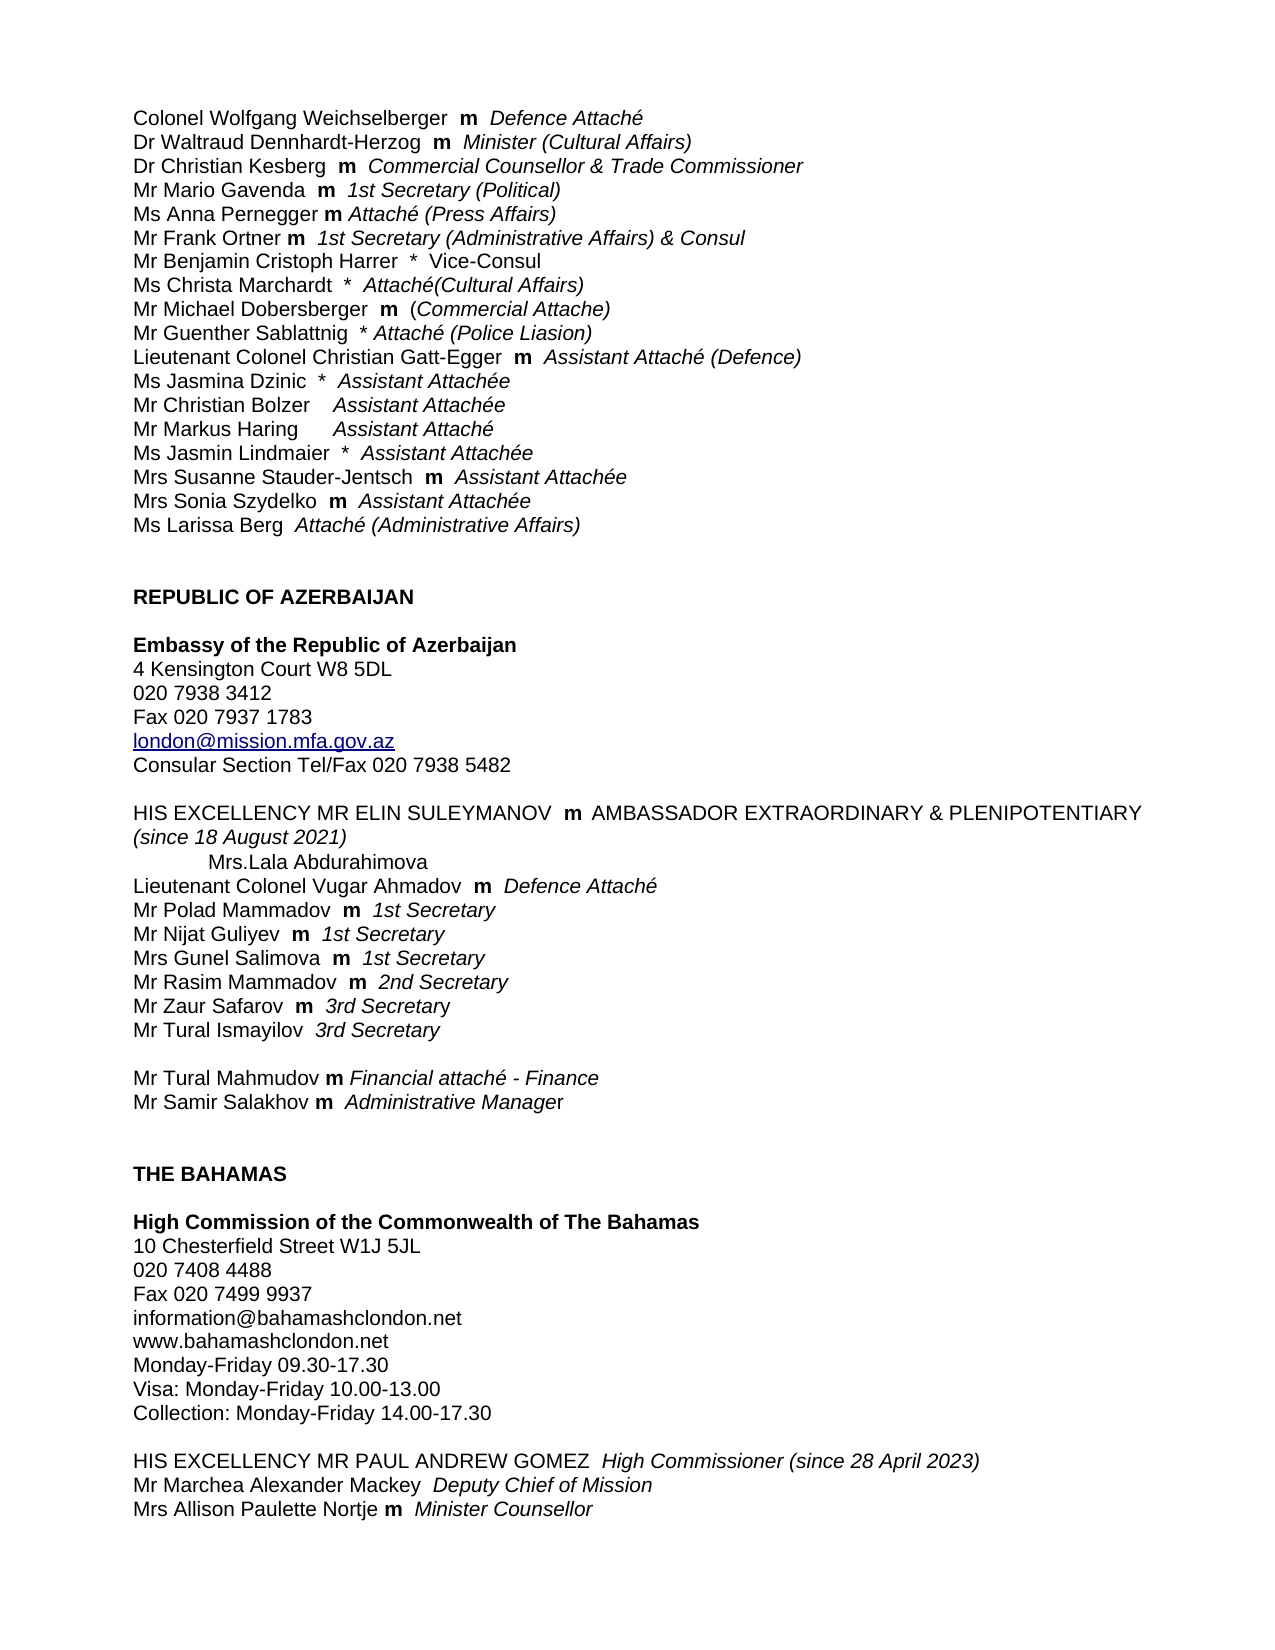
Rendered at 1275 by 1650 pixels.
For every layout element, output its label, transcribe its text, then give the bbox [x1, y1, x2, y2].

text Lieutenant Colonel Christian Gatt-Egger m Assistant Attaché (Defence) [133, 345, 1181, 369]
text Consular Section Tel/Fax 020 7938 5482 [133, 752, 1181, 776]
text Mr Markus Haring Assistant Attaché [133, 417, 1181, 441]
text Mr Mario Gavenda m 1st Secretary (Political) [133, 177, 1181, 201]
text www.bahamashclondon.net [133, 1329, 1181, 1353]
text Ms Jasmin Lindmaier * Assistant Attachée [133, 441, 1181, 465]
text Mr Polad Mammadov m 1st Secretary [133, 898, 1181, 922]
text Mrs.Lala Abdurahimova [133, 850, 1181, 874]
text Dr Waltraud Dennhardt-Herzog m Minister (Cultural Affairs) [133, 129, 1181, 153]
text REPUBLIC OF AZERBAIJAN [133, 585, 1181, 609]
text Mr Guenther Sablattnig * Attaché (Police Liasion) [133, 321, 1181, 345]
text Mrs Susanne Stauder-Jentsch m Assistant Attachée [133, 465, 1181, 489]
text Lieutenant Colonel Vugar Ahmadov m Defence Attaché [133, 874, 1181, 898]
text Mr Rasim Mammadov m 2nd Secretary [133, 970, 1181, 994]
text Monday-Friday 09.30-17.30 [133, 1353, 1181, 1377]
text Mr Benjamin Cristoph Harrer * Vice-Consul [133, 249, 1181, 273]
text Mr Marchea Alexander Mackey Deputy Chief of Mission [133, 1473, 1181, 1497]
text information@bahamashclondon.net [133, 1305, 1181, 1329]
text Embassy of the Republic of Azerbaijan [133, 633, 1181, 657]
text HIS EXCELLENCY MR PAUL ANDREW GOMEZ High Commissioner (since 28 April 2023) [133, 1449, 1181, 1473]
text THE BAHAMAS [133, 1162, 1181, 1186]
text Mr Nijat Guliyev m 1st Secretary [133, 922, 1181, 946]
text Ms Jasmina Dzinic * Assistant Attachée [133, 369, 1181, 393]
text 020 7938 3412 [133, 681, 1181, 704]
text Visa: Monday-Friday 10.00-13.00 [133, 1377, 1181, 1401]
text Mr Christian Bolzer Assistant Attachée [133, 393, 1181, 417]
text Collection: Monday-Friday 14.00-17.30 [133, 1401, 1181, 1425]
text Mrs Gunel Salimova m 1st Secretary [133, 946, 1181, 970]
text Mr Michael Dobersberger m (Commercial Attache) [133, 297, 1181, 321]
text Fax 020 7937 1783 [133, 704, 1181, 728]
text Mr Frank Ortner m 1st Secretary (Administrative Affairs) & Consul [133, 225, 1181, 249]
text 10 Chesterfield Street W1J 5JL [133, 1233, 1181, 1257]
text Ms Christa Marchardt * Attaché(Cultural Affairs) [133, 273, 1181, 297]
text Mr Samir Salakhov m Administrative Manager [133, 1090, 1181, 1114]
text Ms Anna Pernegger m Attaché (Press Affairs) [133, 201, 1181, 225]
text Mrs Sonia Szydelko m Assistant Attachée [133, 489, 1181, 513]
text Mr Zaur Safarov m 3rd Secretary [133, 994, 1181, 1018]
text 020 7408 4488 [133, 1257, 1181, 1281]
text 4 Kensington Court W8 5DL [133, 657, 1181, 681]
text Dr Christian Kesberg m Commercial Counsellor & Trade Commissioner [133, 153, 1181, 177]
text london@mission.mfa.gov.az [133, 728, 1181, 752]
text High Commission of the Commonwealth of The Bahamas [133, 1209, 1181, 1233]
text Mr Tural Mahmudov m Financial attaché - Finance [133, 1066, 1181, 1090]
text Mrs Allison Paulette Nortje m Minister Counsellor [133, 1497, 1181, 1521]
text Ms Larissa Berg Attaché (Administrative Affairs) [133, 513, 1181, 537]
text Mr Tural Ismayilov 3rd Secretary [133, 1018, 1181, 1042]
text Colonel Wolfgang Weichselberger m Defence Attaché [133, 106, 1181, 129]
text Fax 020 7499 9937 [133, 1281, 1181, 1305]
text HIS EXCELLENCY MR ELIN SULEYMANOV m AMBASSADOR EXTRAORDINARY & PLENIPOTENTIARY (since 18 August 2021) [133, 800, 1181, 849]
